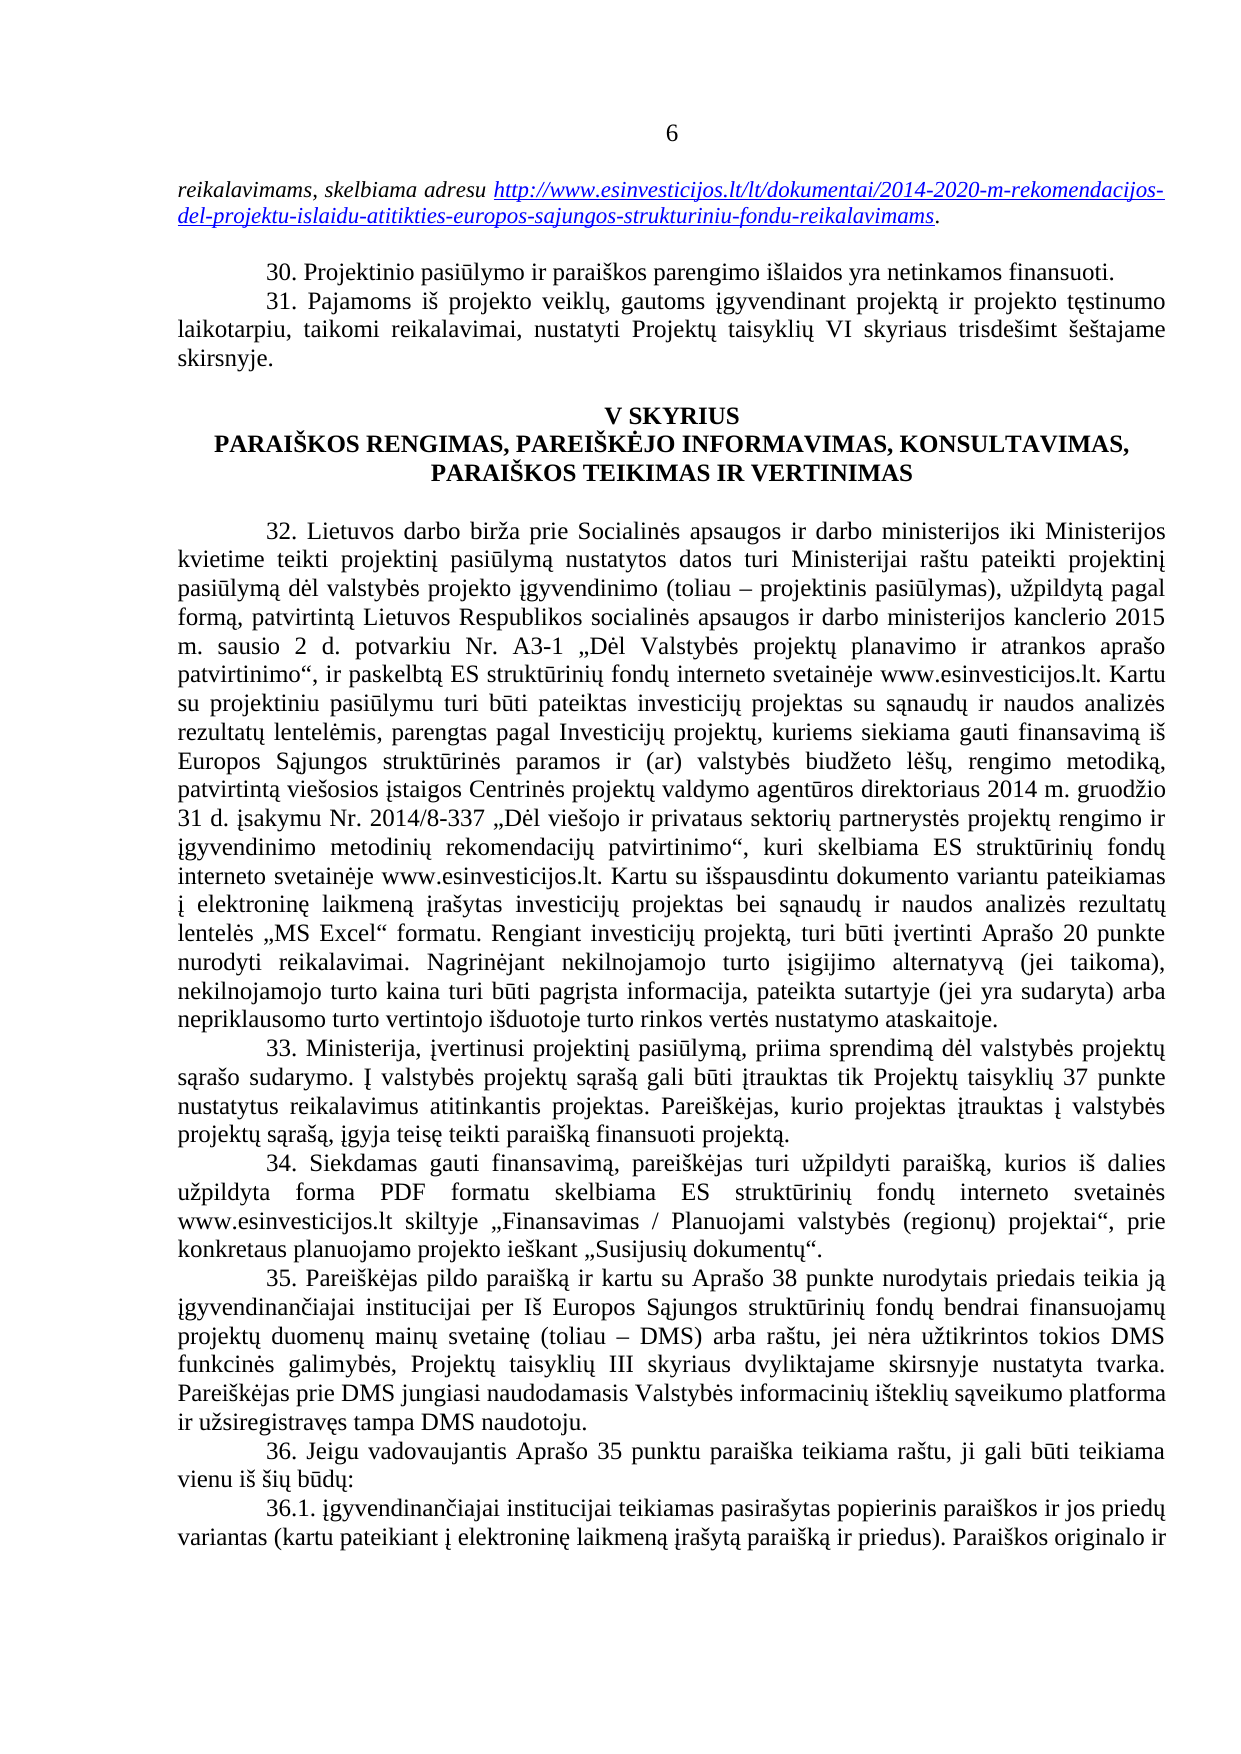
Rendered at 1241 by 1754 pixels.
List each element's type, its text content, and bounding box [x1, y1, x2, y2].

text V SKYRIUS [177, 401, 1167, 429]
text 36.1. įgyvendinančiajai institucijai teikiamas pasirašytas popierinis paraiškos ir jos priedų variantas (kartu pateikiant į elektroninę laikmeną įrašytą paraišką ir priedus). Paraiškos originalo ir [177, 1493, 1167, 1551]
text 34. Siekdamas gauti finansavimą, pareiškėjas turi užpildyti paraišką, kurios iš dalies užpildyta forma PDF formatu skelbiama ES struktūrinių fondų interneto svetainės www.esinvesticijos.lt skiltyje „Finansavimas / Planuojami valstybės (regionų) projektai“, prie konkretaus planuojamo projekto ieškant „Susijusių dokumentų“. [177, 1148, 1167, 1263]
text PARAIŠKOS RENGIMAS, PAREIŠKĖJO INFORMAVIMAS, KONSULTAVIMAS, PARAIŠKOS TEIKIMAS IR VERTINIMAS [177, 429, 1167, 487]
text 32. Lietuvos darbo birža prie Socialinės apsaugos ir darbo ministerijos iki Ministerijos kvietime teikti projektinį pasiūlymą nustatytos datos turi Ministerijai raštu pateikti projektinį pasiūlymą dėl valstybės projekto įgyvendinimo (toliau – projektinis pasiūlymas), užpildytą pagal formą, patvirtintą Lietuvos Respublikos socialinės apsaugos ir darbo ministerijos kanclerio 2015 m. sausio 2 d. potvarkiu Nr. A3-1 „Dėl Valstybės projektų planavimo ir atrankos aprašo patvirtinimo“, ir paskelbtą ES struktūrinių fondų interneto svetainėje www.esinvesticijos.lt. Kartu su projektiniu pasiūlymu turi būti pateiktas investicijų projektas su sąnaudų ir naudos analizės rezultatų lentelėmis, parengtas pagal Investicijų projektų, kuriems siekiama gauti finansavimą iš Europos Sąjungos struktūrinės paramos ir (ar) valstybės biudžeto lėšų, rengimo metodiką, patvirtintą viešosios įstaigos Centrinės projektų valdymo agentūros direktoriaus 2014 m. gruodžio 31 d. įsakymu Nr. 2014/8-337 „Dėl viešojo ir privataus sektorių partnerystės projektų rengimo ir įgyvendinimo metodinių rekomendacijų patvirtinimo“, kuri skelbiama ES struktūrinių fondų interneto svetainėje www.esinvesticijos.lt. Kartu su išspausdintu dokumento variantu pateikiamas į elektroninę laikmeną įrašytas investicijų projektas bei sąnaudų ir naudos analizės rezultatų lentelės „MS Excel“ formatu. Rengiant investicijų projektą, turi būti įvertinti Aprašo 20 punkte nurodyti reikalavimai. Nagrinėjant nekilnojamojo turto įsigijimo alternatyvą (jei taikoma), nekilnojamojo turto kaina turi būti pagrįsta informacija, pateikta sutartyje (jei yra sudaryta) arba nepriklausomo turto vertintojo išduotoje turto rinkos vertės nustatymo ataskaitoje. [177, 516, 1167, 1033]
text 30. Projektinio pasiūlymo ir paraiškos parengimo išlaidos yra netinkamos finansuoti. [177, 257, 1167, 286]
text 36. Jeigu vadovaujantis Aprašo 35 punktu paraiška teikiama raštu, ji gali būti teikiama vienu iš šių būdų: [177, 1436, 1167, 1493]
text 35. Pareiškėjas pildo paraišką ir kartu su Aprašo 38 punkte nurodytais priedais teikia ją įgyvendinančiajai institucijai per Iš Europos Sąjungos struktūrinių fondų bendrai finansuojamų projektų duomenų mainų svetainę (toliau – DMS) arba raštu, jei nėra užtikrintos tokios DMS funkcinės galimybės, Projektų taisyklių III skyriaus dvyliktajame skirsnyje nustatyta tvarka. Pareiškėjas prie DMS jungiasi naudodamasis Valstybės informacinių išteklių sąveikumo platforma ir užsiregistravęs tampa DMS naudotoju. [177, 1263, 1167, 1436]
text reikalavimams, skelbiama adresu http://www.esinvesticijos.lt/lt/dokumentai/2014-2020-m-rekomendacijos-del-projektu-islaidu-atitikties-europos-sajungos-strukturiniu-fondu-reikalavimams. [177, 176, 1167, 228]
text 33. Ministerija, įvertinusi projektinį pasiūlymą, priima sprendimą dėl valstybės projektų sąrašo sudarymo. Į valstybės projektų sąrašą gali būti įtrauktas tik Projektų taisyklių 37 punkte nustatytus reikalavimus atitinkantis projektas. Pareiškėjas, kurio projektas įtrauktas į valstybės projektų sąrašą, įgyja teisę teikti paraišką finansuoti projektą. [177, 1033, 1167, 1148]
text 31. Pajamoms iš projekto veiklų, gautoms įgyvendinant projektą ir projekto tęstinumo laikotarpiu, taikomi reikalavimai, nustatyti Projektų taisyklių VI skyriaus trisdešimt šeštajame skirsnyje. [177, 286, 1167, 372]
